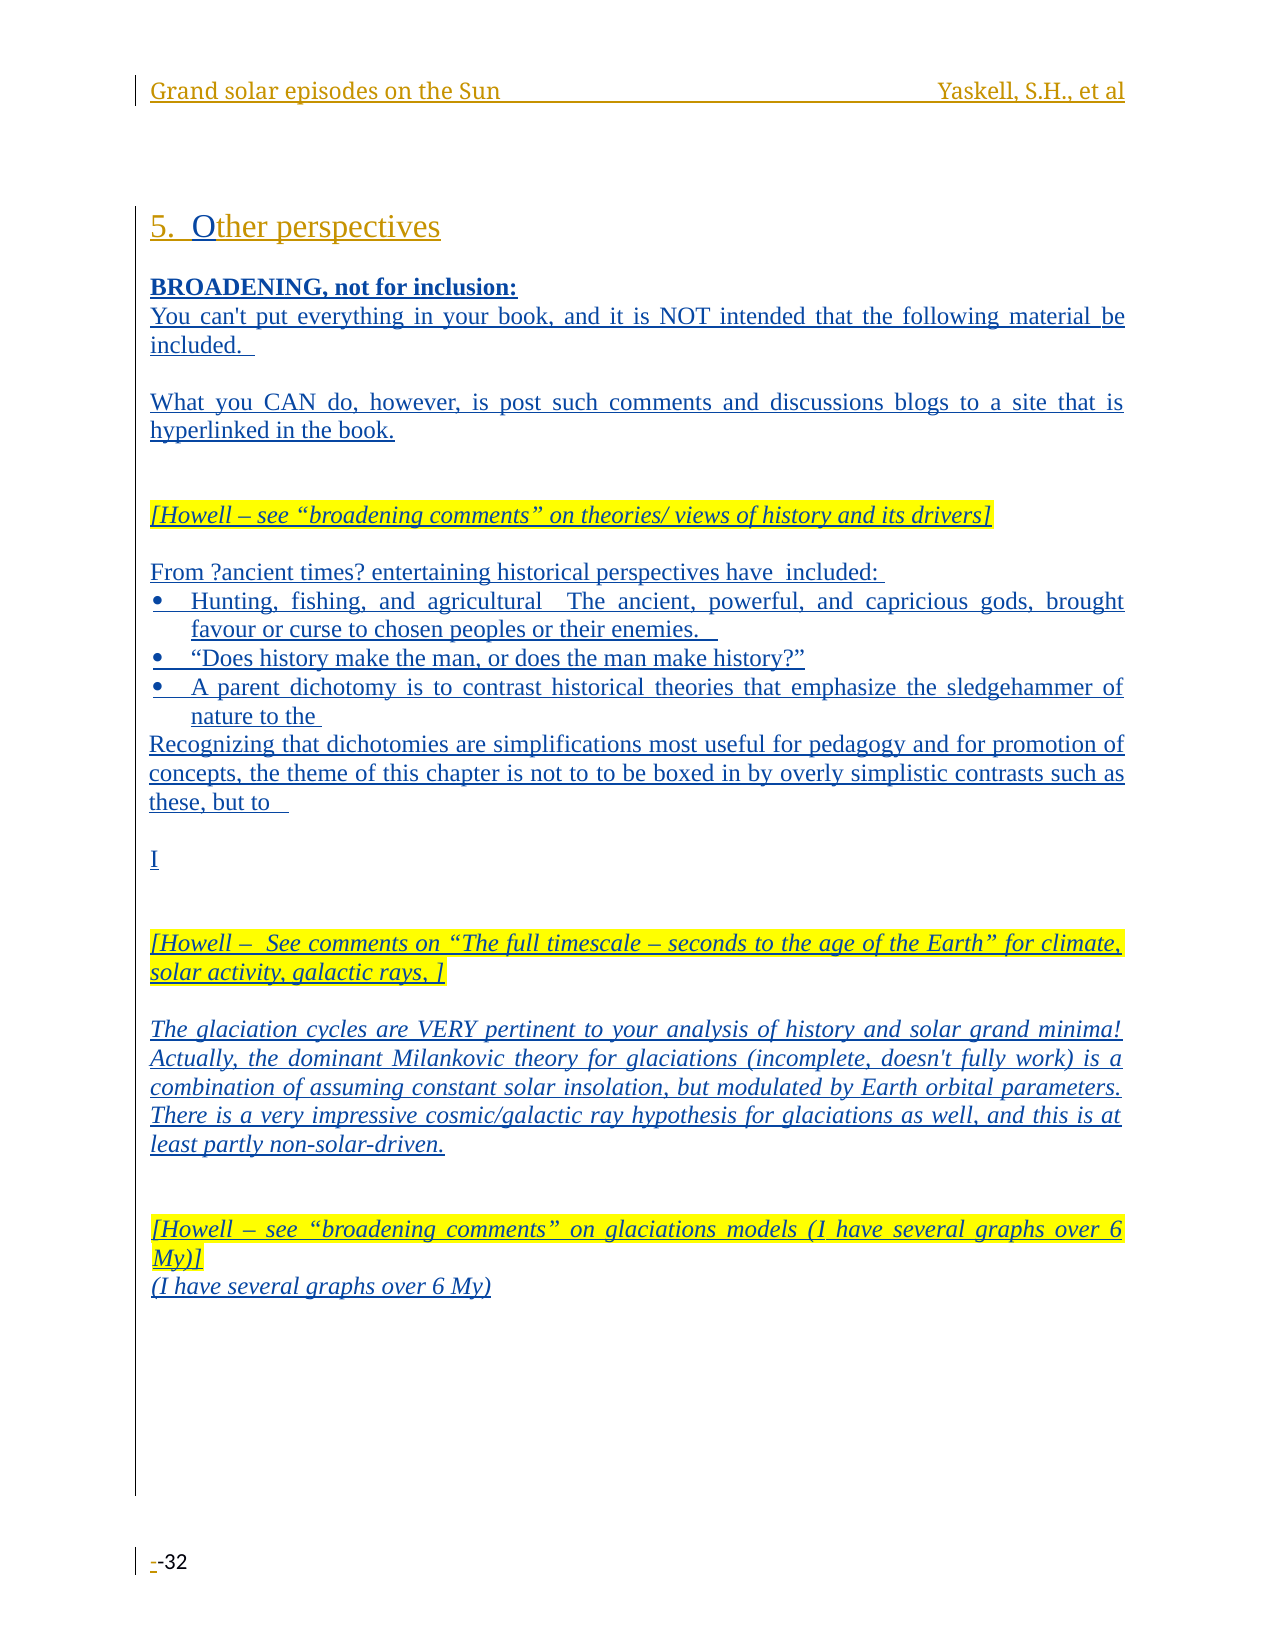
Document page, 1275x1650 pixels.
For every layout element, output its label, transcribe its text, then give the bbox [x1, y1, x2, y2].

text concepts, the theme of this chapter is not to to be boxed in by overly simplistic contrasts such as [148, 755, 1125, 783]
text (I have several graphs over 6 My) [151, 1271, 1125, 1300]
text The glaciation cycles are VERY pertinent to your analysis of history and solar grand minima! Actually, the dominant Milankovic theory for glaciations (incomplete, doesn't fully work) is a combination of assuming constant solar insolation, but modulated by Earth orbital parameters. There is a very impressive cosmic/galactic ray hypothesis for glaciations as well, and this is at least partly non-solar-driven. [150, 1014, 1125, 1158]
text included. [150, 327, 1125, 359]
list favour or curse to chosen peoples or their enemies. [153, 612, 1125, 643]
text Recognizing that dichotomies are simplifications most useful for pedagogy and for promotion of [148, 729, 1125, 754]
list “Does history make the man, or does the man make history?” [153, 643, 1125, 672]
text I [150, 844, 1125, 872]
subtitle 5. Other perspectivesBROADENING, not for inclusion: [150, 206, 1125, 244]
text What you CAN do, however, is post such comments and discussions blogs to a site that is hyperlinked in the book. [150, 387, 1125, 444]
list Hunting, fishing, and agricultural The ancient, powerful, and capricious gods, brought [153, 586, 1125, 611]
text [Howell – see “broadening comments” on theories/ views of history and its drivers] [150, 500, 1125, 529]
text [Howell – See comments on “The full timescale – seconds to the age of the Earth” for climate, solar activity, galactic rays, ] [150, 928, 1125, 986]
text From ?ancient times? entertaining historical perspectives have included: [150, 557, 1125, 586]
list A parent dichotomy is to contrast historical theories that emphasize the sledgehammer of nature to the [153, 672, 1125, 729]
text [Howell – see “broadening comments” on glaciations models (I have several graphs over 6 My)] [151, 1214, 1125, 1271]
text You can't put everything in your book, and it is NOT intended that the following material be [150, 301, 1125, 326]
text these, but to [148, 784, 1125, 816]
